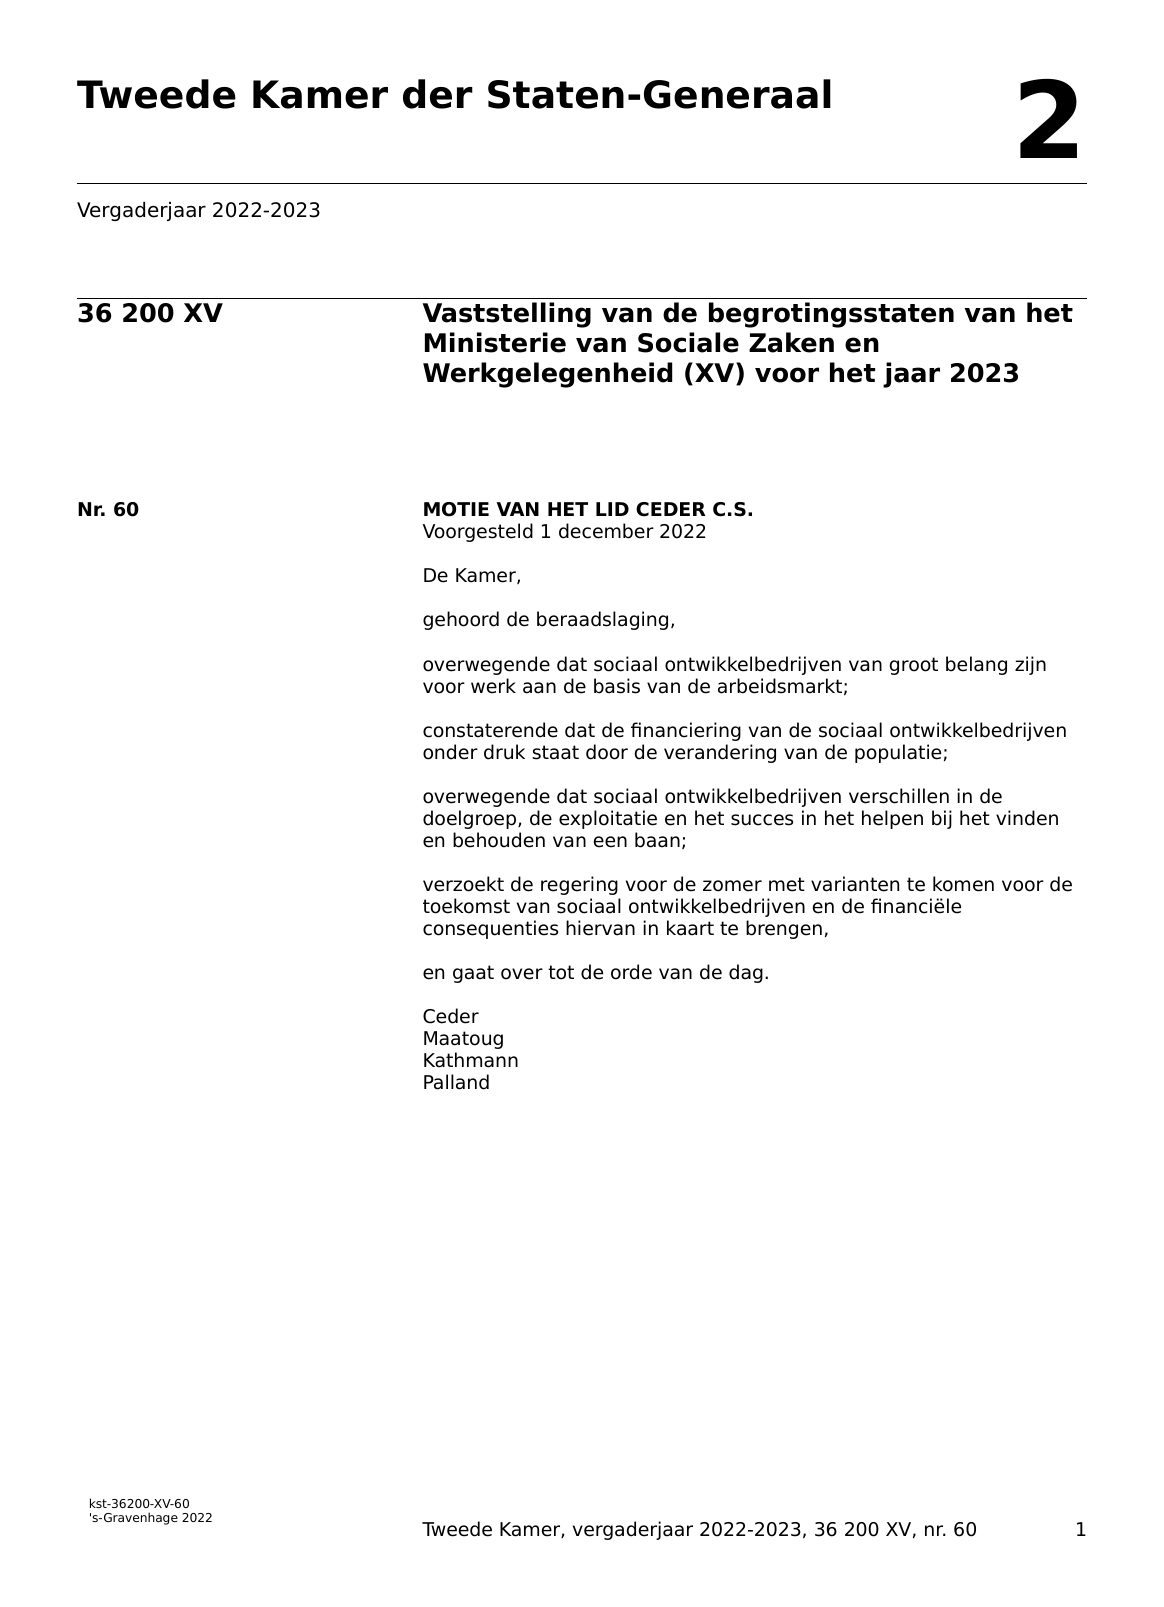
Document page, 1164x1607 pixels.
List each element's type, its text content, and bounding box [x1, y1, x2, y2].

text 's-Gravenhage 2022 [88, 1511, 323, 1525]
text gehoord de beraadslaging, [422, 609, 1087, 631]
text Palland [422, 1072, 1087, 1094]
text verzoekt de regering voor de zomer met varianten te komen voor de toekomst van sociaal ontwikkelbedrijven en de financiële consequenties hiervan in kaart te brengen, [422, 874, 1087, 940]
text overwegende dat sociaal ontwikkelbedrijven van groot belang zijn voor werk aan de basis van de arbeidsmarkt; [422, 653, 1087, 697]
text overwegende dat sociaal ontwikkelbedrijven verschillen in de doelgroep, de exploitatie en het succes in het helpen bij het vinden en behouden van een baan; [422, 786, 1087, 852]
text Ceder [422, 1006, 1087, 1028]
text en gaat over tot de orde van de dag. [422, 962, 1087, 984]
text kst-36200-XV-60 [88, 1497, 323, 1511]
text constaterende dat de financiering van de sociaal ontwikkelbedrijven onder druk staat door de verandering van de populatie; [422, 720, 1087, 764]
text Kathmann [422, 1050, 1087, 1072]
table_cell Vergaderjaar 2022-2023 [77, 184, 1087, 298]
text De Kamer, [422, 565, 1087, 587]
text Maatoug [422, 1028, 1087, 1050]
subtitle 36 200 XV Vaststelling van de begrotingsstaten van het Ministerie van Sociale Zaken en Werkgelegenheid (XV) voor het jaar 2023 [77, 299, 1087, 388]
table_header Tweede Kamer der Staten-Generaal [77, 59, 886, 183]
subtitle Nr. 60 MOTIE VAN HET LID CEDER C.S. [77, 499, 1087, 521]
table_header 2 [886, 59, 1087, 183]
text Voorgesteld 1 december 2022 [422, 521, 1087, 543]
